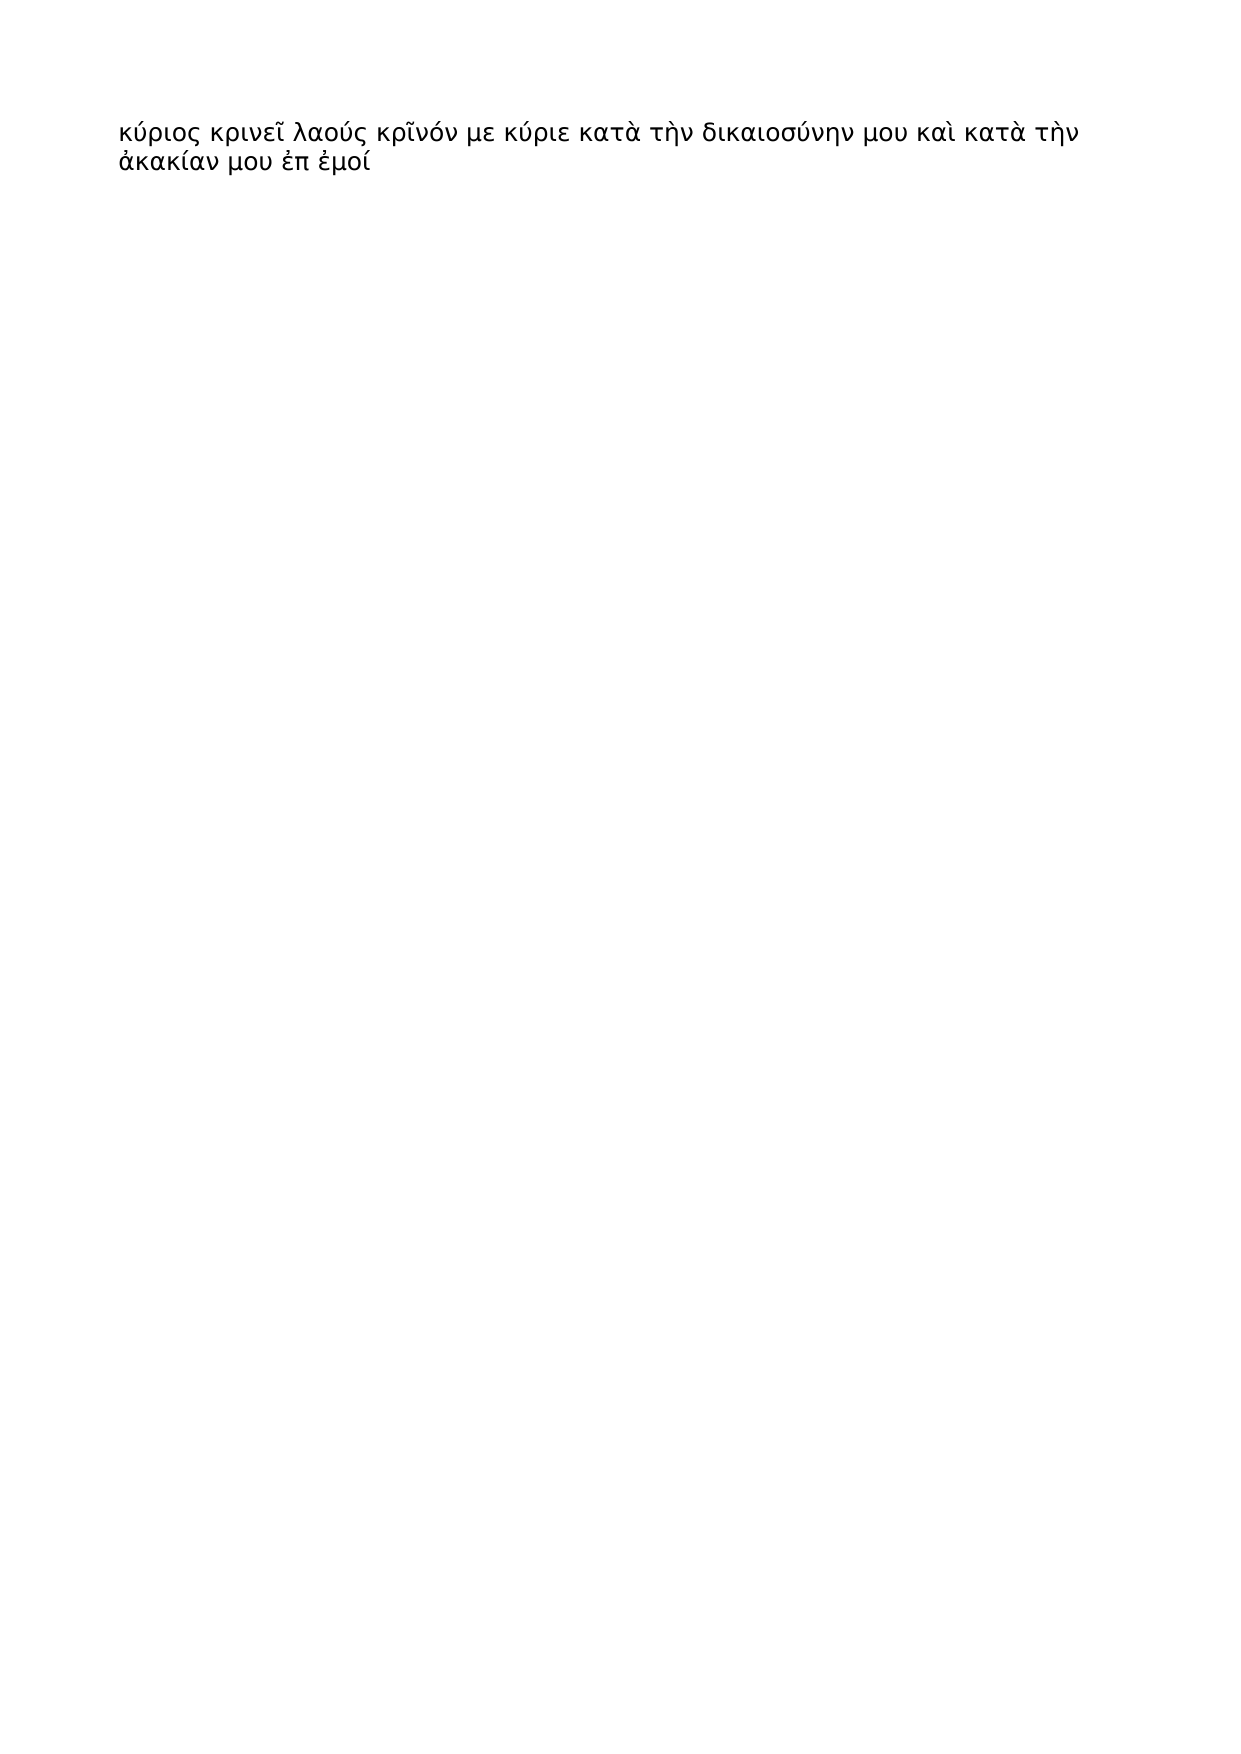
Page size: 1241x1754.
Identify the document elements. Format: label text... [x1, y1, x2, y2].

text κύριος κρινεῖ λαούς κρῖνόν με κύριε κατὰ τὴν δικαιοσύνην μου καὶ κατὰ τὴν ἀκακίαν μου ἐπ ἐμοί [118, 118, 1122, 176]
